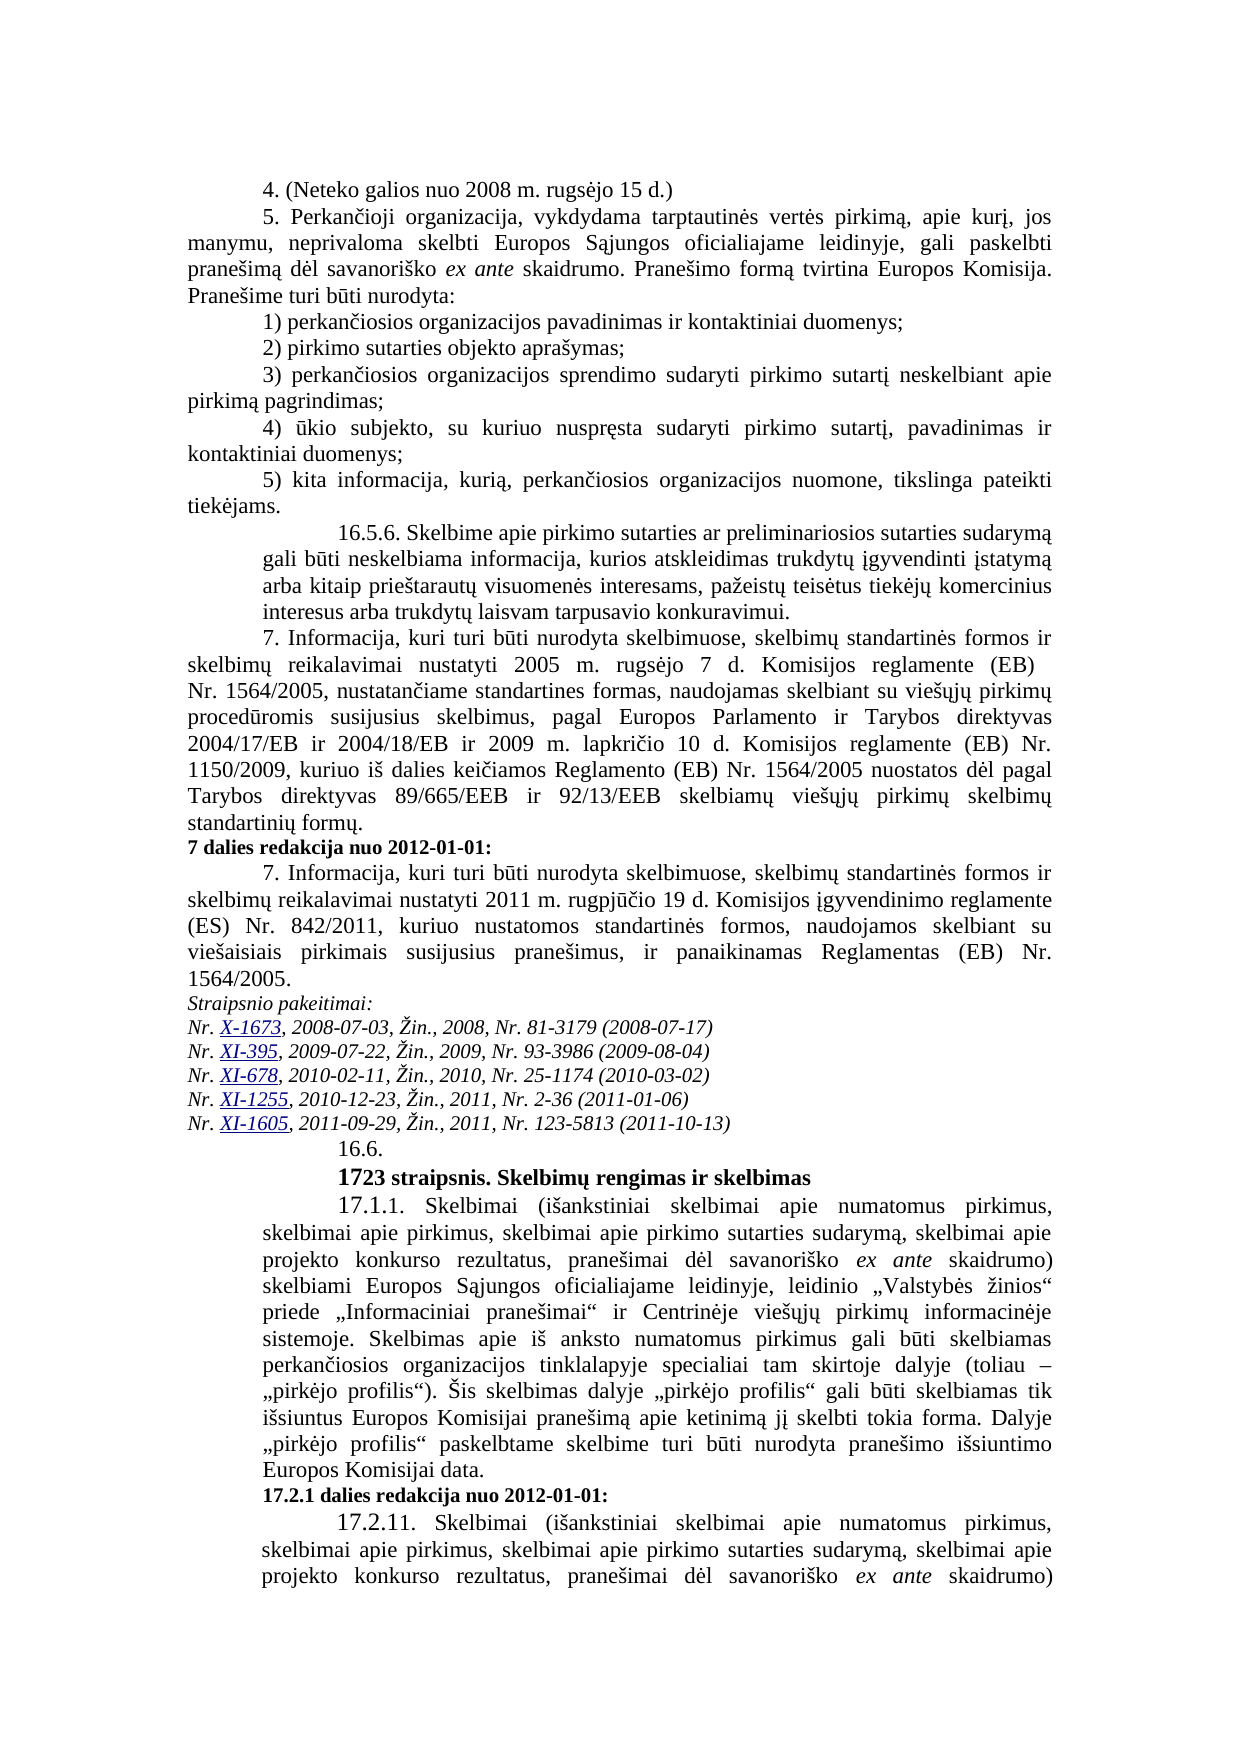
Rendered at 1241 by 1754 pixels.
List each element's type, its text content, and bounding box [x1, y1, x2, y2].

text 7. Informacija, kuri turi būti nurodyta skelbimuose, skelbimų standartinės formos ir skelbimų reikalavimai nustatyti 2011 m. rugpjūčio 19 d. Komisijos įgyvendinimo reglamente (ES) Nr. 842/2011, kuriuo nustatomos standartinės formos, naudojamos skelbiant su viešaisiais pirkimais susijusius pranešimus, ir panaikinamas Reglamentas (EB) Nr. 1564/2005. [187, 859, 1053, 991]
text Nr. XI-1255, 2010-12-23, Žin., 2011, Nr. 2-36 (2011-01-06) [187, 1087, 1053, 1111]
list 2) pirkimo sutarties objekto aprašymas; [187, 334, 1053, 361]
subtitle 1. Skelbimai (išankstiniai skelbimai apie numatomus pirkimus, skelbimai apie pirkimus, skelbimai apie pirkimo sutarties sudarymą, skelbimai apie projekto konkurso rezultatus, pranešimai dėl savanoriško ex ante skaidrumo) [187, 1507, 1053, 1588]
subtitle 6. Skelbime apie pirkimo sutarties ar preliminariosios sutarties sudarymą gali būti neskelbiama informacija, kurios atskleidimas trukdytų įgyvendinti įstatymą arba kitaip prieštarautų visuomenės interesams, pažeistų teisėtus tiekėjų komercinius interesus arba trukdytų laisvam tarpusavio konkuravimui. [187, 519, 1053, 624]
text 7 dalies redakcija nuo 2012-01-01: [187, 835, 1053, 859]
list 1) perkančiosios organizacijos pavadinimas ir kontaktiniai duomenys; [187, 308, 1053, 334]
text 5. Perkančioji organizacija, vykdydama tarptautinės vertės pirkimą, apie kurį, jos manymu, neprivaloma skelbti Europos Sąjungos oficialiajame leidinyje, gali paskelbti pranešimą dėl savanoriško ex ante skaidrumo. Pranešimo formą tvirtina Europos Komisija. Pranešime turi būti nurodyta: [187, 203, 1053, 308]
text 7. Informacija, kuri turi būti nurodyta skelbimuose, skelbimų standartinės formos ir skelbimų reikalavimai nustatyti 2005 m. rugsėjo 7 d. Komisijos reglamente (EB) Nr. 1564/2005, nustatančiame standartines formas, naudojamas skelbiant su viešųjų pirkimų procedūromis susijusius skelbimus, pagal Europos Parlamento ir Tarybos direktyvas 2004/17/EB ir 2004/18/EB ir 2009 m. lapkričio 10 d. Komisijos reglamente (EB) Nr. 1150/2009, kuriuo iš dalies keičiamos Reglamento (EB) Nr. 1564/2005 nuostatos dėl pagal Tarybos direktyvas 89/665/EEB ir 92/13/EEB skelbiamų viešųjų pirkimų skelbimų standartinių formų. [187, 624, 1053, 835]
text Straipsnio pakeitimai: [187, 991, 1053, 1015]
text Nr. XI-678, 2010-02-11, Žin., 2010, Nr. 25-1174 (2010-03-02) [187, 1063, 1053, 1087]
text 5) kita informacija, kurią, perkančiosios organizacijos nuomone, tikslinga pateikti tiekėjams. [187, 466, 1053, 519]
text Nr. XI-1605, 2011-09-29, Žin., 2011, Nr. 123-5813 (2011-10-13) [187, 1111, 1053, 1135]
subtitle 1. Skelbimai (išankstiniai skelbimai apie numatomus pirkimus, skelbimai apie pirkimus, skelbimai apie pirkimo sutarties sudarymą, skelbimai apie projekto konkurso rezultatus, pranešimai dėl savanoriško ex ante skaidrumo) skelbiami Europos Sąjungos oficialiajame leidinyje, leidinio „Valstybės žinios“ priede „Informaciniai pranešimai“ ir Centrinėje viešųjų pirkimų informacinėje sistemoje. Skelbimas apie iš anksto numatomus pirkimus gali būti skelbiamas perkančiosios organizacijos tinklalapyje specialiai tam skirtoje dalyje (toliau – „pirkėjo profilis“). Šis skelbimas dalyje „pirkėjo profilis“ gali būti skelbiamas tik išsiuntus Europos Komisijai pranešimą apie ketinimą jį skelbti tokia forma. Dalyje „pirkėjo profilis“ paskelbtame skelbime turi būti nurodyta pranešimo išsiuntimo Europos Komisijai data. [187, 1191, 1053, 1483]
subtitle 23 straipsnis. Skelbimų rengimas ir skelbimas [187, 1162, 1053, 1191]
text 4. (Neteko galios nuo 2008 m. rugsėjo 15 d.) [187, 176, 1053, 203]
text Nr. X-1673, 2008-07-03, Žin., 2008, Nr. 81-3179 (2008-07-17) [187, 1015, 1053, 1039]
subtitle 1 dalies redakcija nuo 2012-01-01: [187, 1483, 1053, 1507]
list 4) ūkio subjekto, su kuriuo nuspręsta sudaryti pirkimo sutartį, pavadinimas ir kontaktiniai duomenys; [187, 413, 1053, 466]
text Nr. XI-395, 2009-07-22, Žin., 2009, Nr. 93-3986 (2009-08-04) [187, 1039, 1053, 1063]
list 3) perkančiosios organizacijos sprendimo sudaryti pirkimo sutartį neskelbiant apie pirkimą pagrindimas; [187, 361, 1053, 413]
